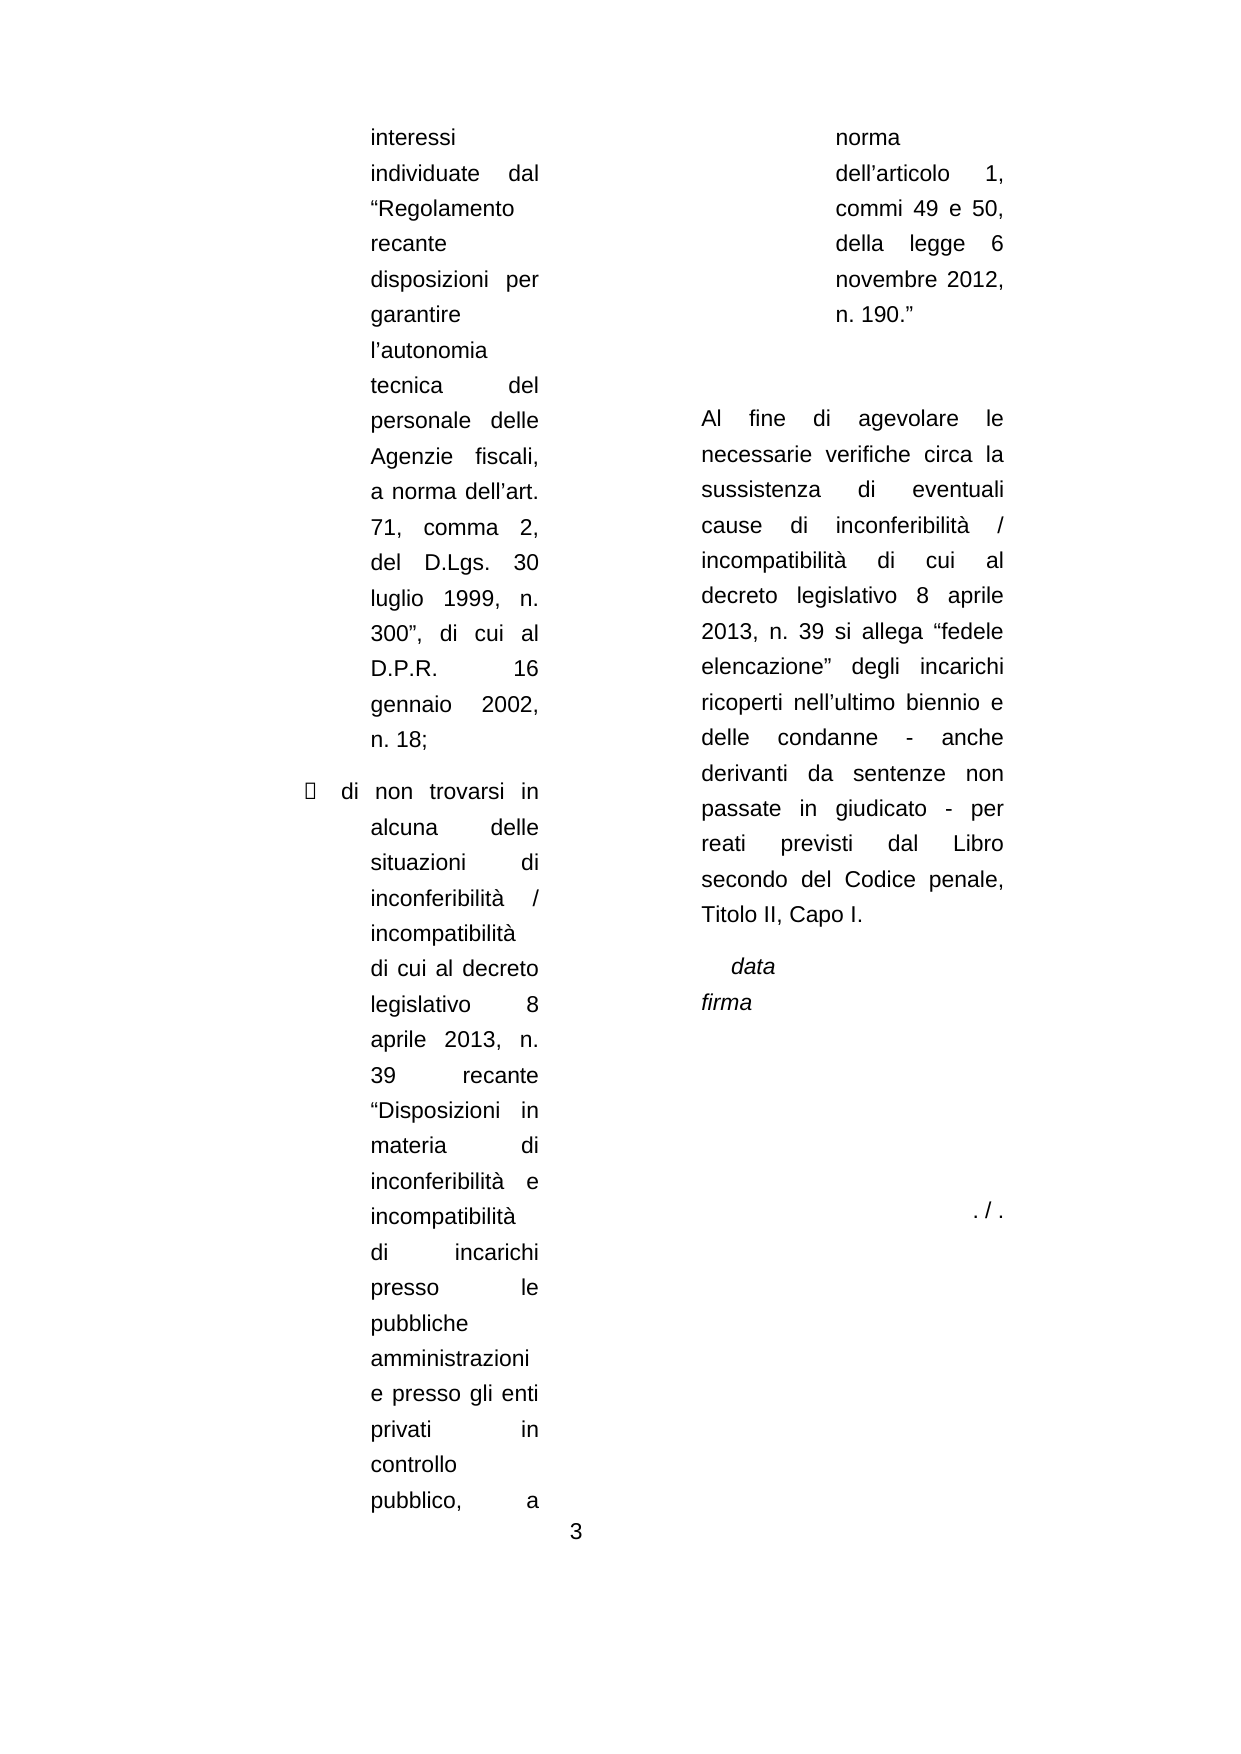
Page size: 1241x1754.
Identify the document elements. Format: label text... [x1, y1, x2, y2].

text Al fine di agevolare le necessarie verifiche circa la sussistenza di eventuali cause di inconferibilità / incompatibilità di cui al decreto legislativo 8 aprile 2013, n. 39 si allega “fedele elencazione” degli incarichi ricoperti nell’ultimo biennio e delle condanne - anche derivanti da sentenze non passate in giudicato - per reati previsti dal Libro secondo del Codice penale, Titolo II, Capo I. [701, 398, 1004, 930]
text . / . [701, 1190, 1004, 1226]
list interessi individuate dal “Regolamento recante disposizioni per garantire l’autonomia tecnica del personale delle Agenzie fiscali, a norma dell’art. 71, comma 2, del D.Lgs. 30 luglio 1999, n. 300”, di cui al D.P.R. 16 gennaio 2002, n. 18; [303, 117, 539, 755]
list norma dell’articolo 1, commi 49 e 50, della legge 6 novembre 2012, n. 190.” [768, 117, 1004, 330]
text data firma [701, 946, 1004, 1017]
list di non trovarsi in alcuna delle situazioni di inconferibilità / incompatibilità di cui al decreto legislativo 8 aprile 2013, n. 39 recante “Disposizioni in materia di inconferibilità e incompatibilità di incarichi presso le pubbliche amministrazioni e presso gli enti privati in controllo pubblico, a [303, 771, 539, 1515]
